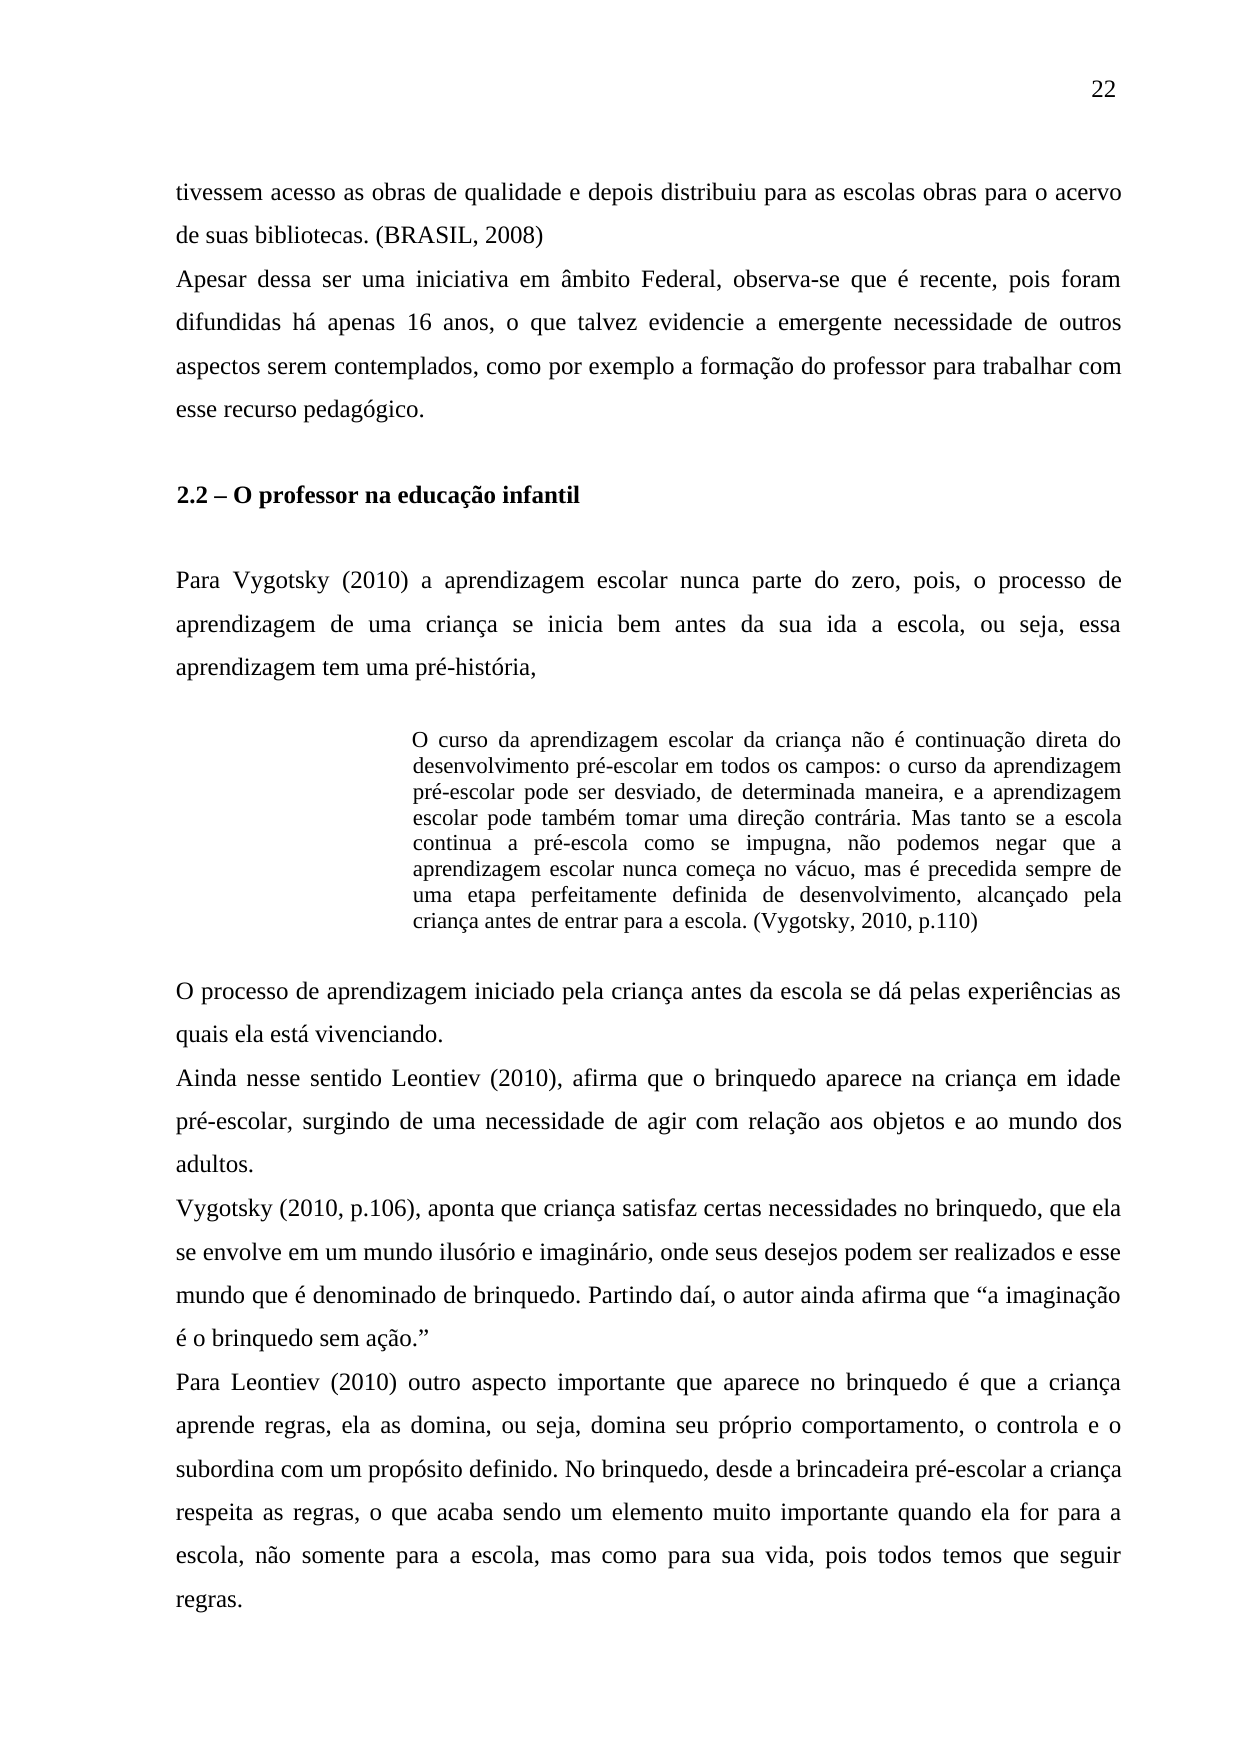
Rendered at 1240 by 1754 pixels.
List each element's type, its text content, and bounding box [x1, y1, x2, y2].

subtitle 2.2 – O professor na educação infantil [177, 481, 1123, 509]
text Para Vygotsky (2010) a aprendizagem escolar nunca parte do zero, pois, o processo de aprendizagem de uma criança se inicia bem antes da sua ida a escola, ou seja, essa aprendizagem tem uma pré-história, [176, 566, 1122, 681]
text Apesar dessa ser uma iniciativa em âmbito Federal, observa-se que é recente, pois foram difundidas há apenas 16 anos, o que talvez evidencie a emergente necessidade de outros aspectos serem contemplados, como por exemplo a formação do professor para trabalhar com esse recurso pedagógico. [176, 264, 1122, 423]
text tivessem acesso as obras de qualidade e depois distribuiu para as escolas obras para o acervo de suas bibliotecas. (BRASIL, 2008) [176, 177, 1122, 249]
text Vygotsky (2010, p.106), aponta que criança satisfaz certas necessidades no brinquedo, que ela se envolve em um mundo ilusório e imaginário, onde seus desejos podem ser realizados e esse mundo que é denominado de brinquedo. Partindo daí, o autor ainda afirma que “a imaginação é o brinquedo sem ação.” [176, 1193, 1122, 1352]
text O curso da aprendizagem escolar da criança não é continuação direta do desenvolvimento pré-escolar em todos os campos: o curso da aprendizagem pré-escolar pode ser desviado, de determinada maneira, e a aprendizagem escolar pode também tomar uma direção contrária. Mas tanto se a escola continua a pré-escola como se impugna, não podemos negar que a aprendizagem escolar nunca começa no vácuo, mas é precedida sempre de uma etapa perfeitamente definida de desenvolvimento, alcançado pela criança antes de entrar para a escola. (Vygotsky, 2010, p.110) [412, 727, 1123, 933]
text O processo de aprendizagem iniciado pela criança antes da escola se dá pelas experiências as quais ela está vivenciando. [176, 976, 1122, 1048]
text Para Leontiev (2010) outro aspecto importante que aparece no brinquedo é que a criança aprende regras, ela as domina, ou seja, domina seu próprio comportamento, o controla e o subordina com um propósito definido. No brinquedo, desde a brincadeira pré-escolar a criança respeita as regras, o que acaba sendo um elemento muito importante quando ela for para a escola, não somente para a escola, mas como para sua vida, pois todos temos que seguir regras. [176, 1367, 1122, 1613]
text Ainda nesse sentido Leontiev (2010), afirma que o brinquedo aparece na criança em idade pré-escolar, surgindo de uma necessidade de agir com relação aos objetos e ao mundo dos adultos. [176, 1063, 1122, 1178]
